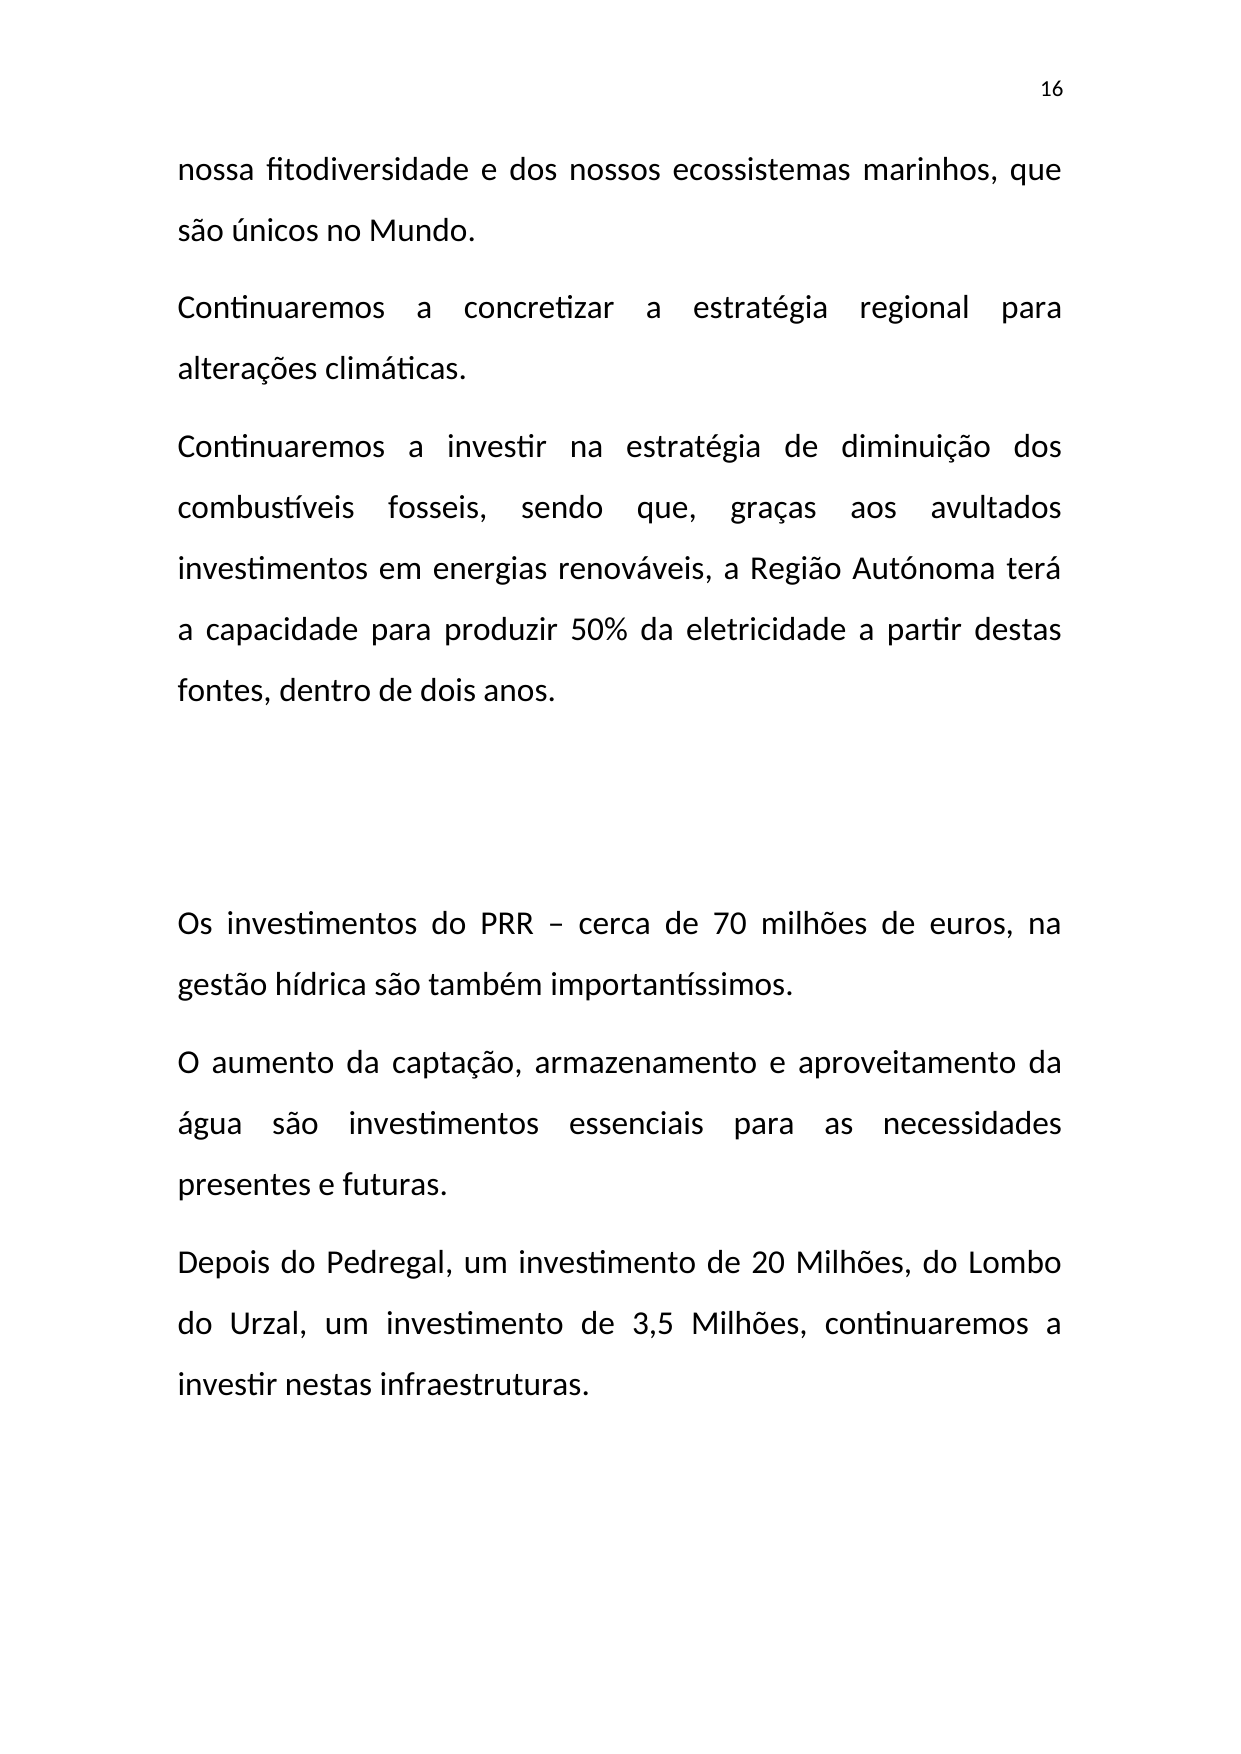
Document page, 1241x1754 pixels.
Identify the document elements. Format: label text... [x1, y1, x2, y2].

text Continuaremos a investir na estratégia de diminuição dos combustíveis fosseis, sendo que, graças aos avultados investimentos em energias renováveis, a Região Autónoma terá a capacidade para produzir 50% da eletricidade a partir destas fontes, dentro de dois anos. [177, 425, 1063, 710]
text Continuaremos a concretizar a estratégia regional para alterações climáticas. [177, 286, 1063, 388]
text O aumento da captação, armazenamento e aproveitamento da água são investimentos essenciais para as necessidades presentes e futuras. [177, 1041, 1063, 1204]
text Os investimentos do PRR – cerca de 70 milhões de euros, na gestão hídrica são também importantíssimos. [177, 902, 1063, 1004]
text nossa fitodiversidade e dos nossos ecossistemas marinhos, que são únicos no Mundo. [177, 148, 1063, 249]
text Depois do Pedregal, um investimento de 20 Milhões, do Lombo do Urzal, um investimento de 3,5 Milhões, continuaremos a investir nestas infraestruturas. [177, 1241, 1063, 1404]
